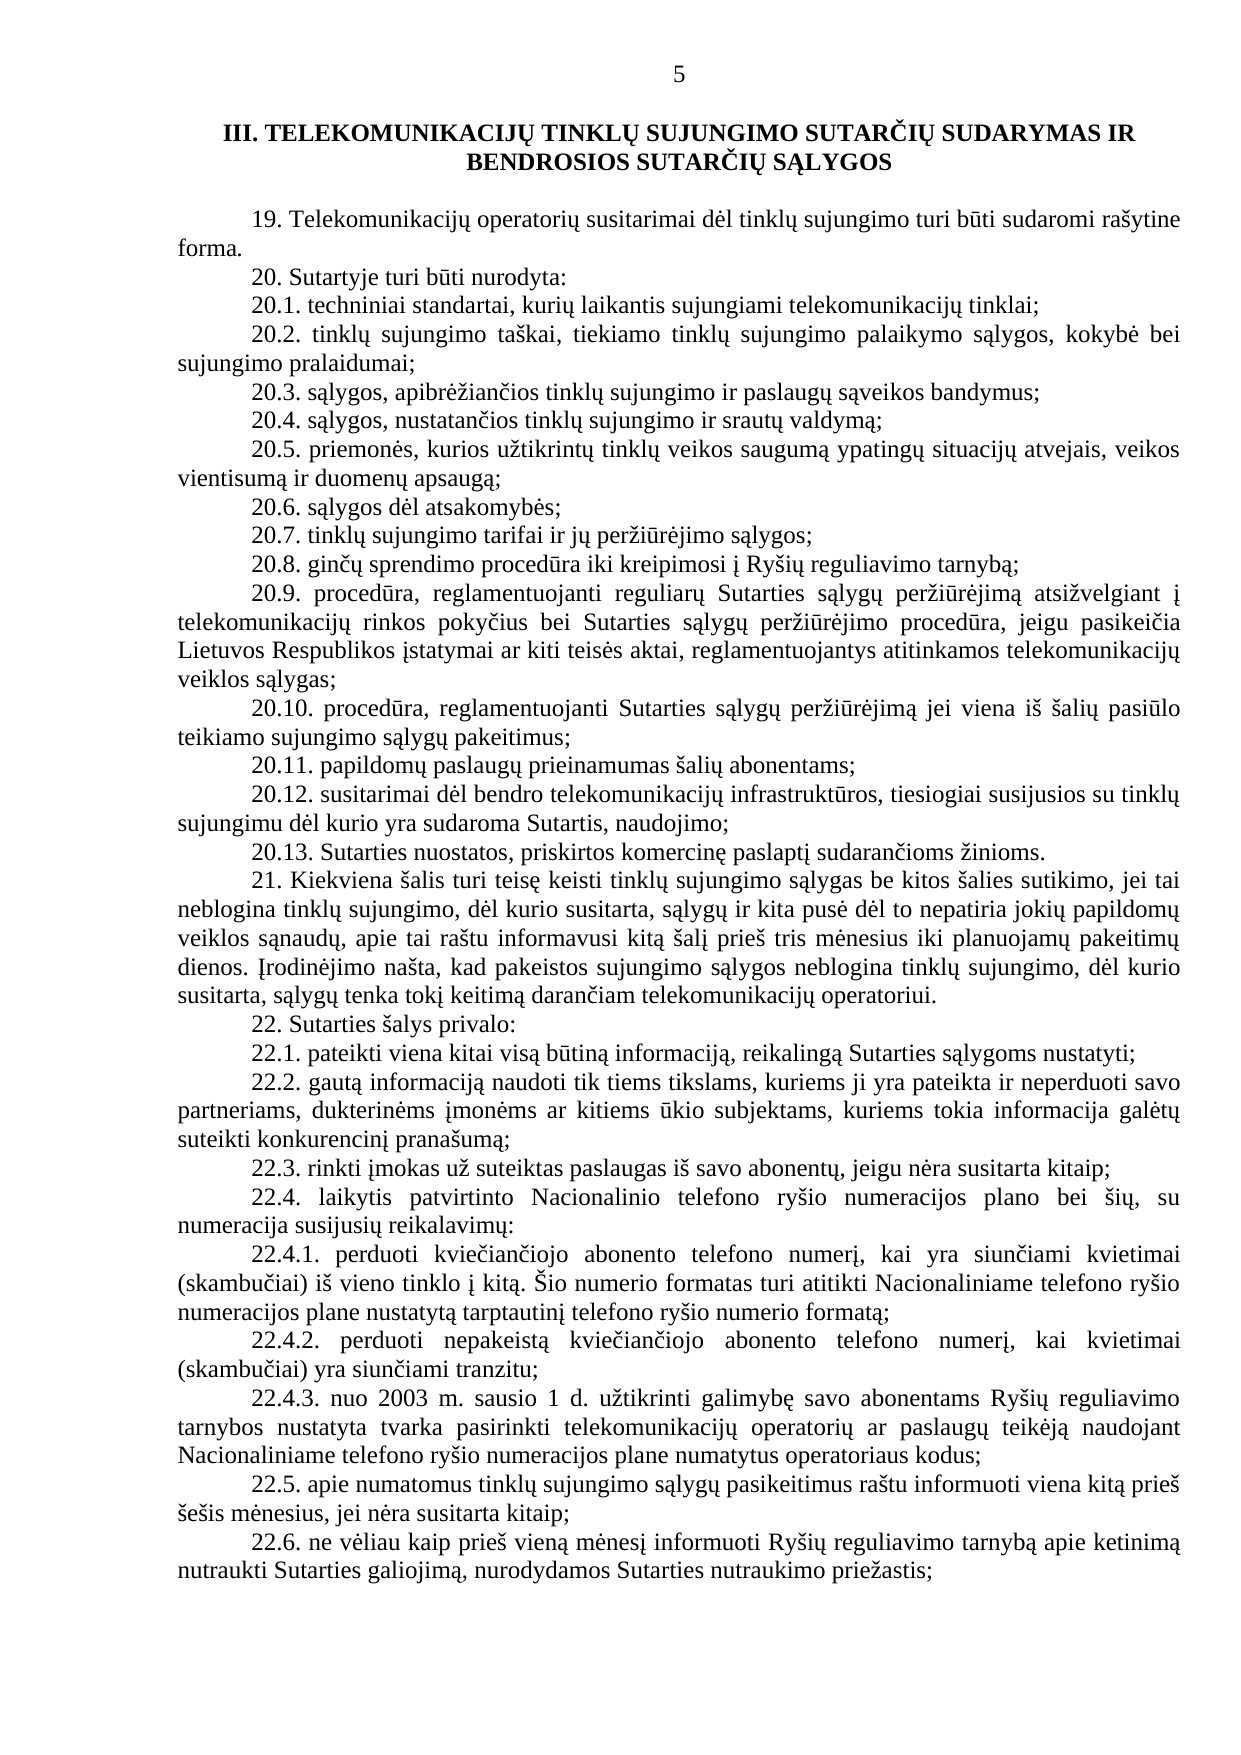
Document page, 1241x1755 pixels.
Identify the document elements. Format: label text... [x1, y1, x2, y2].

text 22.4.1. perduoti kviečiančiojo abonento telefono numerį, kai yra siunčiami kvietimai (skambučiai) iš vieno tinklo į kitą. Šio numerio formatas turi atitikti Nacionaliniame telefono ryšio numeracijos plane nustatytą tarptautinį telefono ryšio numerio formatą; [177, 1239, 1181, 1326]
text 20.1. techniniai standartai, kurių laikantis sujungiami telekomunikacijų tinklai; [177, 291, 1181, 319]
text III. Telekomunikacijų tinklų sujungimo sutarčių sudarymas ir bendrosios sutarčių sąlygos [177, 118, 1181, 176]
text 22.4.3. nuo 2003 m. sausio 1 d. užtikrinti galimybę savo abonentams Ryšių reguliavimo tarnybos nustatyta tvarka pasirinkti telekomunikacijų operatorių ar paslaugų teikėją naudojant Nacionaliniame telefono ryšio numeracijos plane numatytus operatoriaus kodus; [177, 1383, 1181, 1469]
text 22.4. laikytis patvirtinto Nacionalinio telefono ryšio numeracijos plano bei šių, su numeracija susijusių reikalavimų: [177, 1182, 1181, 1239]
text 20.11. papildomų paslaugų prieinamumas šalių abonentams; [177, 751, 1181, 779]
text 22.6. ne vėliau kaip prieš vieną mėnesį informuoti Ryšių reguliavimo tarnybą apie ketinimą nutraukti Sutarties galiojimą, nurodydamos Sutarties nutraukimo priežastis; [177, 1527, 1181, 1584]
text 20.12. susitarimai dėl bendro telekomunikacijų infrastruktūros, tiesiogiai susijusios su tinklų sujungimu dėl kurio yra sudaroma Sutartis, naudojimo; [177, 779, 1181, 837]
text 20.10. procedūra, reglamentuojanti Sutarties sąlygų peržiūrėjimą jei viena iš šalių pasiūlo teikiamo sujungimo sąlygų pakeitimus; [177, 693, 1181, 751]
text 22.1. pateikti viena kitai visą būtiną informaciją, reikalingą Sutarties sąlygoms nustatyti; [177, 1038, 1181, 1067]
text 20.2. tinklų sujungimo taškai, tiekiamo tinklų sujungimo palaikymo sąlygos, kokybė bei sujungimo pralaidumai; [177, 319, 1181, 377]
text 19. Telekomunikacijų operatorių susitarimai dėl tinklų sujungimo turi būti sudaromi rašytine forma. [177, 204, 1181, 262]
text 22. Sutarties šalys privalo: [177, 1009, 1181, 1038]
text 22.2. gautą informaciją naudoti tik tiems tikslams, kuriems ji yra pateikta ir neperduoti savo partneriams, dukterinėms įmonėms ar kitiems ūkio subjektams, kuriems tokia informacija galėtų suteikti konkurencinį pranašumą; [177, 1067, 1181, 1153]
text 20.9. procedūra, reglamentuojanti reguliarų Sutarties sąlygų peržiūrėjimą atsižvelgiant į telekomunikacijų rinkos pokyčius bei Sutarties sąlygų peržiūrėjimo procedūra, jeigu pasikeičia Lietuvos Respublikos įstatymai ar kiti teisės aktai, reglamentuojantys atitinkamos telekomunikacijų veiklos sąlygas; [177, 578, 1181, 693]
text 20.5. priemonės, kurios užtikrintų tinklų veikos saugumą ypatingų situacijų atvejais, veikos vientisumą ir duomenų apsaugą; [177, 434, 1181, 492]
text 22.4.2. perduoti nepakeistą kviečiančiojo abonento telefono numerį, kai kvietimai (skambučiai) yra siunčiami tranzitu; [177, 1326, 1181, 1383]
text 20.8. ginčų sprendimo procedūra iki kreipimosi į Ryšių reguliavimo tarnybą; [177, 549, 1181, 578]
text 20.13. Sutarties nuostatos, priskirtos komercinę paslaptį sudarančioms žinioms. [177, 837, 1181, 866]
text 20.3. sąlygos, apibrėžiančios tinklų sujungimo ir paslaugų sąveikos bandymus; [177, 377, 1181, 406]
text 20.7. tinklų sujungimo tarifai ir jų peržiūrėjimo sąlygos; [177, 521, 1181, 549]
text 20.4. sąlygos, nustatančios tinklų sujungimo ir srautų valdymą; [177, 406, 1181, 434]
text 22.5. apie numatomus tinklų sujungimo sąlygų pasikeitimus raštu informuoti viena kitą prieš šešis mėnesius, jei nėra susitarta kitaip; [177, 1469, 1181, 1527]
text 22.3. rinkti įmokas už suteiktas paslaugas iš savo abonentų, jeigu nėra susitarta kitaip; [177, 1153, 1181, 1182]
text 20.6. sąlygos dėl atsakomybės; [177, 492, 1181, 521]
text 20. Sutartyje turi būti nurodyta: [177, 262, 1181, 291]
text 21. Kiekviena šalis turi teisę keisti tinklų sujungimo sąlygas be kitos šalies sutikimo, jei tai neblogina tinklų sujungimo, dėl kurio susitarta, sąlygų ir kita pusė dėl to nepatiria jokių papildomų veiklos sąnaudų, apie tai raštu informavusi kitą šalį prieš tris mėnesius iki planuojamų pakeitimų dienos. Įrodinėjimo našta, kad pakeistos sujungimo sąlygos neblogina tinklų sujungimo, dėl kurio susitarta, sąlygų tenka tokį keitimą darančiam telekomunikacijų operatoriui. [177, 866, 1181, 1009]
